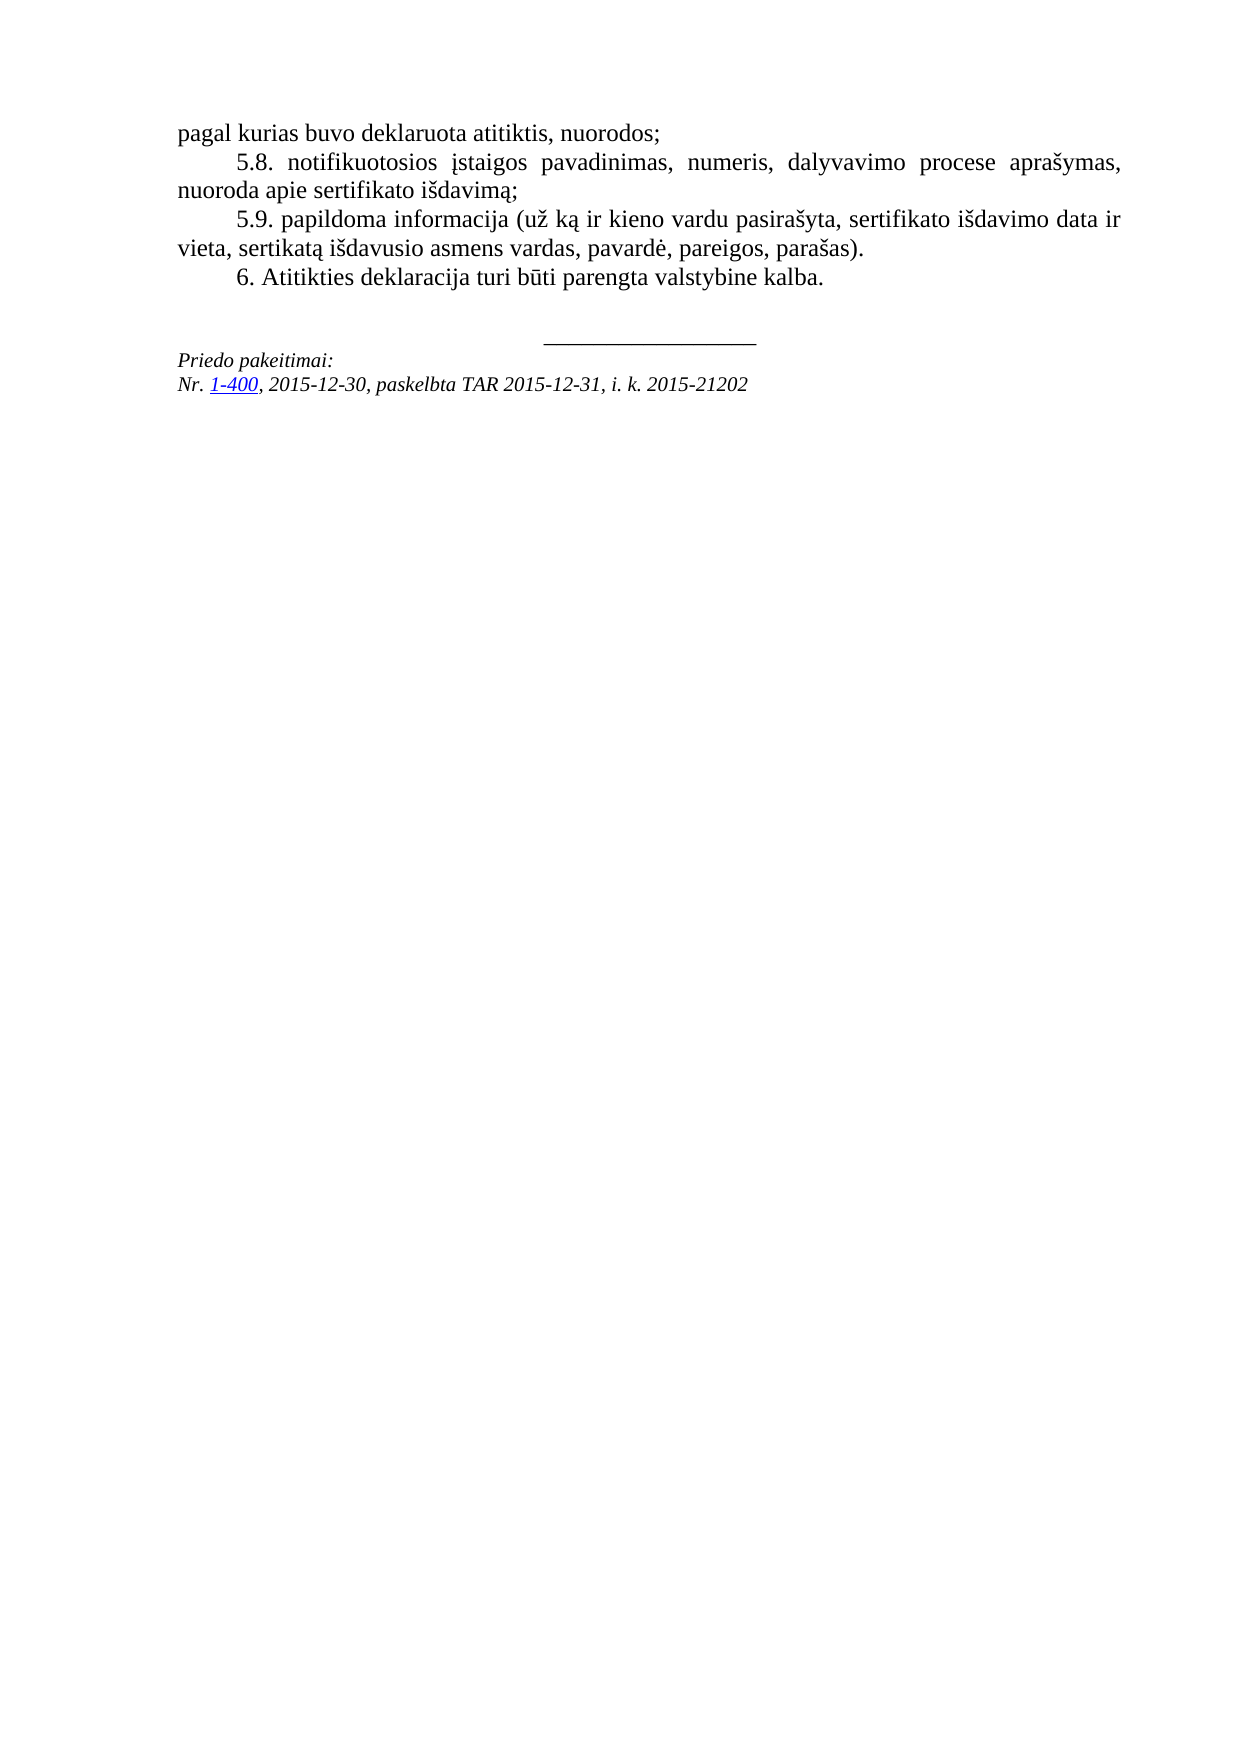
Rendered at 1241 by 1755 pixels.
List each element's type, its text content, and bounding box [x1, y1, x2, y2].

text 6. Atitikties deklaracija turi būti parengta valstybine kalba. [177, 262, 1122, 291]
text pagal kurias buvo deklaruota atitiktis, nuorodos; [177, 118, 1122, 147]
text 5.8. notifikuotosios įstaigos pavadinimas, numeris, dalyvavimo procese aprašymas, nuoroda apie sertifikato išdavimą; [177, 147, 1122, 204]
text 5.9. papildoma informacija (už ką ir kieno vardu pasirašyta, sertifikato išdavimo data ir vieta, sertikatą išdavusio asmens vardas, pavardė, pareigos, parašas). [177, 204, 1122, 262]
text _________________ [177, 319, 1122, 348]
text Nr. 1-400, 2015-12-30, paskelbta TAR 2015-12-31, i. k. 2015-21202 [177, 372, 1122, 396]
text Priedo pakeitimai: [177, 348, 1122, 372]
